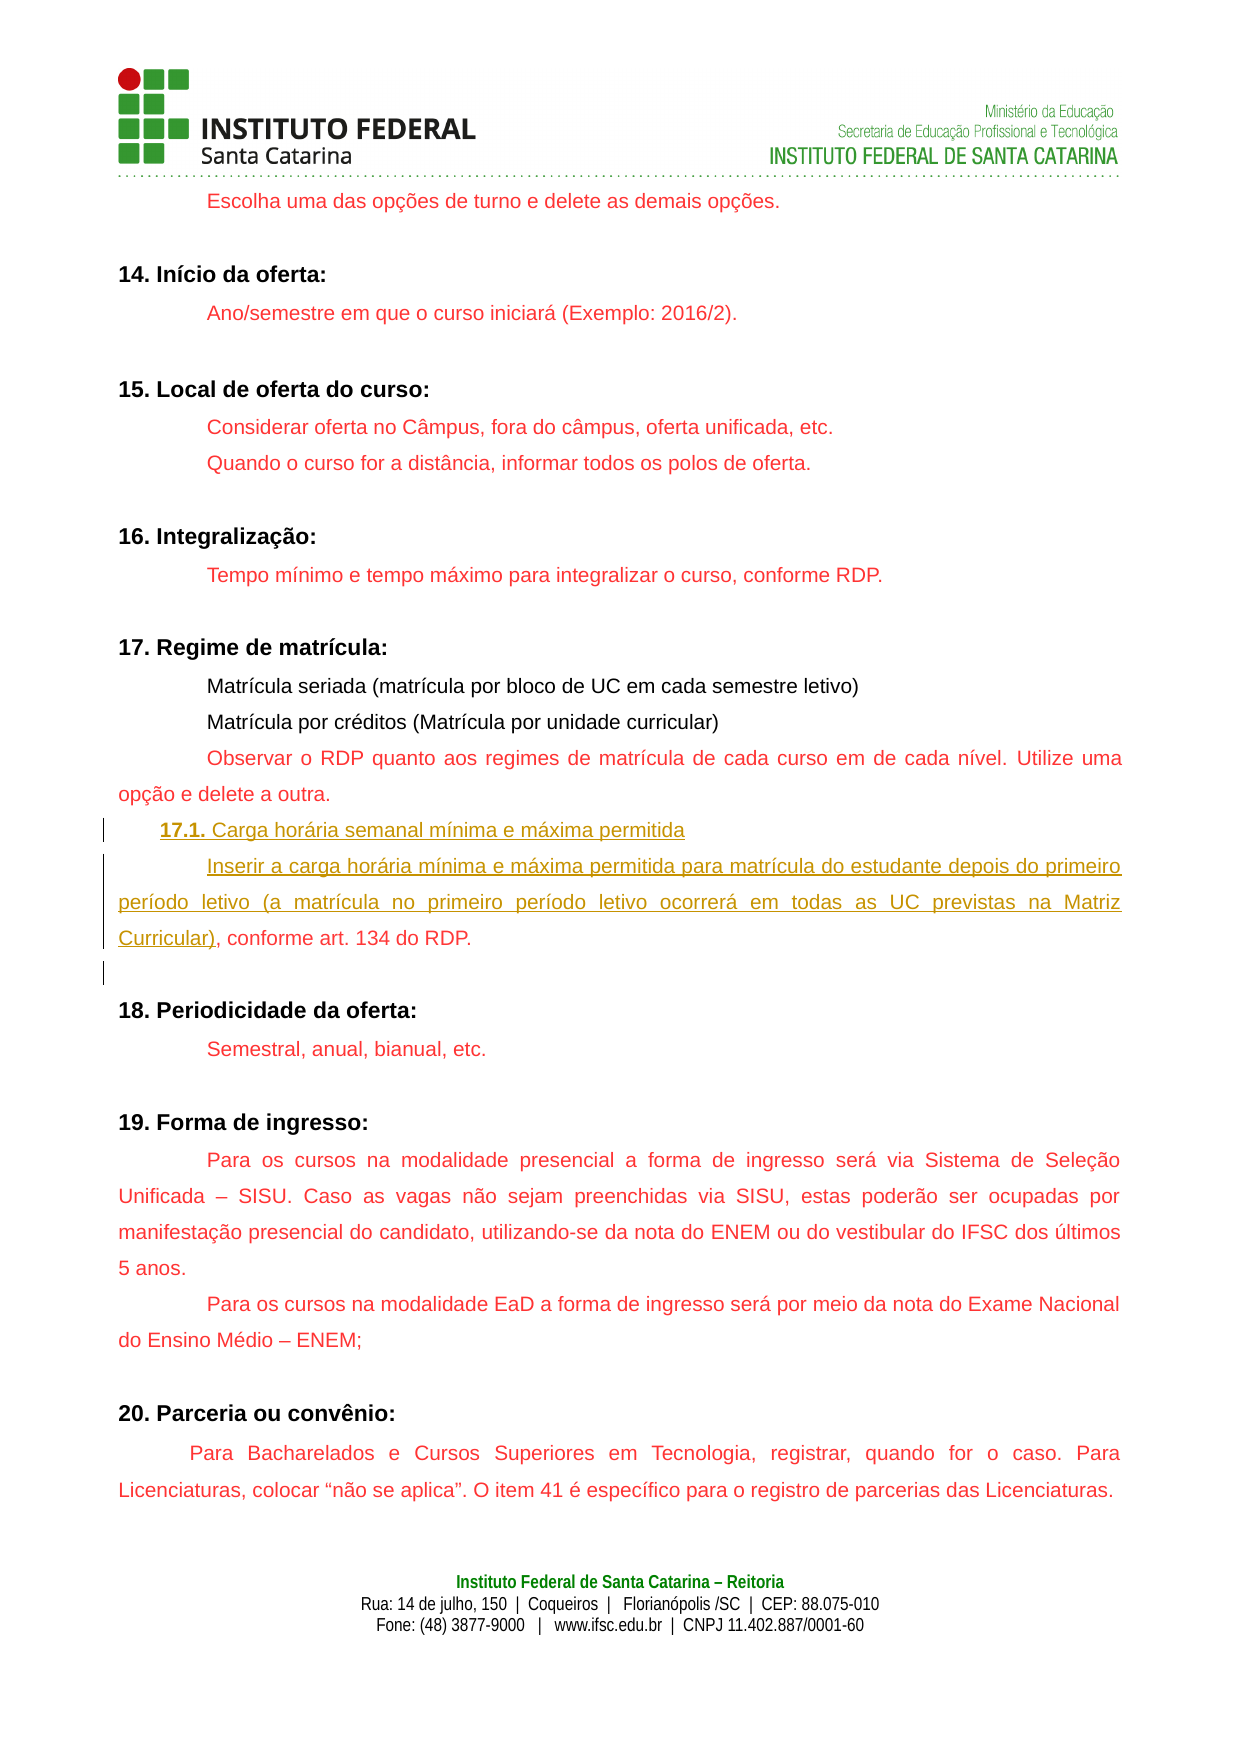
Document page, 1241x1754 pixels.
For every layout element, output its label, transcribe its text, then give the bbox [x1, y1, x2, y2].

text Tempo mínimo e tempo máximo para integralizar o curso, conforme RDP. [118, 562, 1122, 586]
text Para os cursos na modalidade presencial a forma de ingresso será via Sistema de Seleção Unificada – SISU. Caso as vagas não sejam preenchidas via SISU, estas poderão ser ocupadas por manifestação presencial do candidato, utilizando-se da nota do ENEM ou do vestibular do IFSC dos últimos 5 anos. [118, 1148, 1122, 1280]
text Matrícula por créditos (Matrícula por unidade curricular) [118, 710, 1122, 734]
text Para Bacharelados e Cursos Superiores em Tecnologia, registrar, quando for o caso. Para Licenciaturas, colocar “não se aplica”. O item 41 é específico para o registro de parcerias das Licenciaturas. [118, 1439, 1122, 1501]
text 19. Forma de ingresso: [118, 1109, 1122, 1135]
text Considerar oferta no Câmpus, fora do câmpus, oferta unificada, etc. [118, 415, 1122, 439]
picture [118, 68, 1123, 177]
text Semestral, anual, bianual, etc. [118, 1037, 1122, 1061]
text 16. Integralização: [118, 523, 1122, 549]
text Matrícula seriada (matrícula por bloco de UC em cada semestre letivo) [118, 674, 1122, 698]
text 15. Local de oferta do curso: [118, 376, 1122, 402]
text 20. Parceria ou convênio: [118, 1400, 1122, 1426]
text Para os cursos na modalidade EaD a forma de ingresso será por meio da nota do Exame Nacional do Ensino Médio – ENEM; [118, 1292, 1122, 1352]
text Ano/semestre em que o curso iniciará (Exemplo: 2016/2). [118, 300, 1122, 324]
text Quando o curso for a distância, informar todos os polos de oferta. [118, 451, 1122, 475]
text 17.1. Carga horária semanal mínima e máxima permitida [118, 818, 1122, 842]
text Inserir a carga horária mínima e máxima permitida para matrícula do estudante depois do primeiro período letivo (a matrícula no primeiro período letivo ocorrerá em todas as UC previstas na Matriz [118, 853, 1122, 911]
text Observar o RDP quanto aos regimes de matrícula de cada curso em de cada nível. Utilize uma opção e delete a outra. [118, 746, 1122, 806]
text Escolha uma das opções de turno e delete as demais opções. [118, 177, 1122, 213]
text 14. Início da oferta: [118, 261, 1122, 287]
text Curricular), conforme art. 134 do RDP. [118, 912, 1122, 949]
text 18. Periodicidade da oferta: [118, 997, 1122, 1024]
text 17. Regime de matrícula: [118, 634, 1122, 661]
